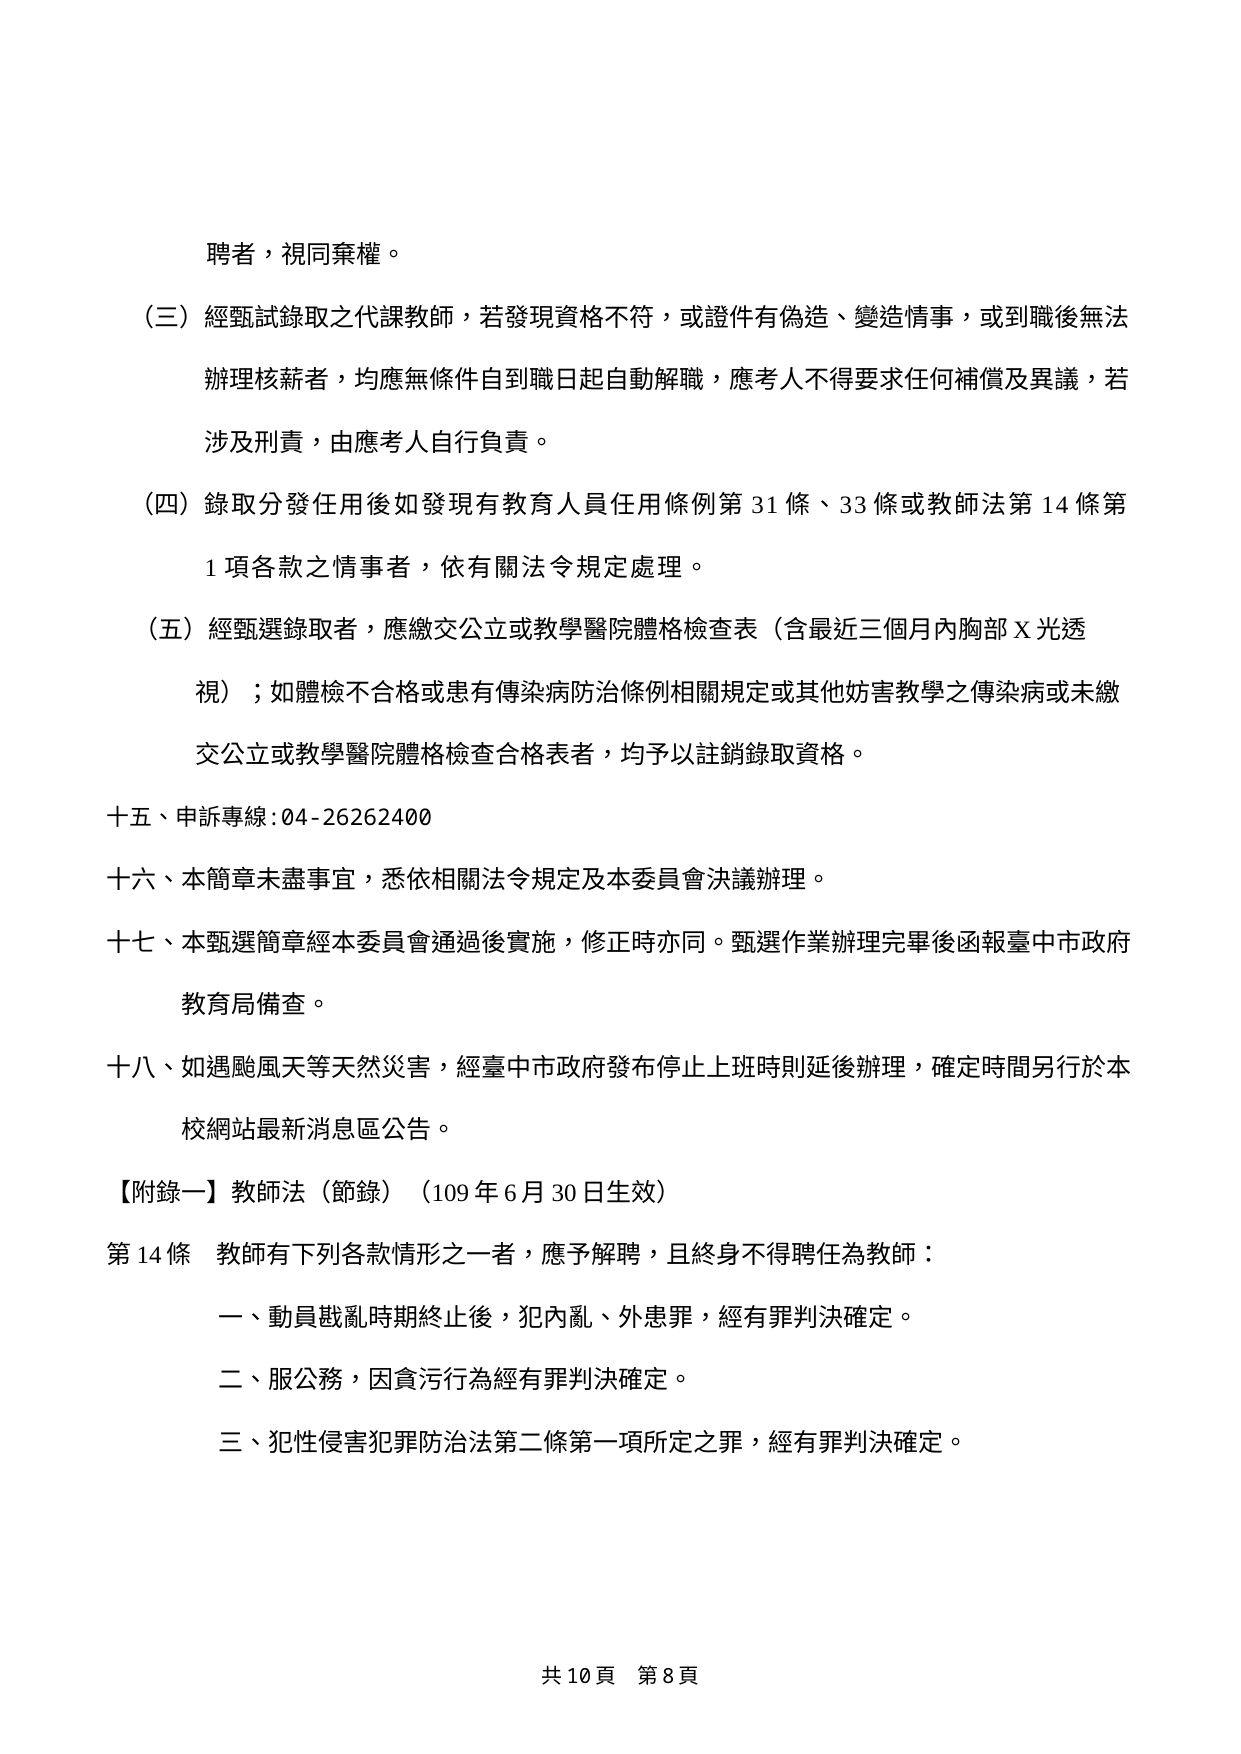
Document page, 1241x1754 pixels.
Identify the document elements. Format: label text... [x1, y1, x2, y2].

text 【附錄一】教師法（節錄）（109年6月30日生效） [106, 1148, 1134, 1211]
text （三）經甄試錄取之代課教師，若發現資格不符，或證件有偽造、變造情事，或到職後無法辦理核薪者，均應無條件自到職日起自動解職，應考人不得要求任何補償及異議，若涉及刑責，由應考人自行負責。 [129, 273, 1134, 461]
text 聘者，視同棄權。 [131, 211, 1134, 273]
text 十六、本簡章未盡事宜，悉依相關法令規定及本委員會決議辦理。 [106, 836, 1134, 898]
text 十五、申訴專線:04-26262400 [106, 773, 1134, 836]
text （四）錄取分發任用後如發現有教育人員任用條例第31條、33條或教師法第14條第1項各款之情事者，依有關法令規定處理。 [129, 461, 1134, 586]
text （五）經甄選錄取者，應繳交公立或教學醫院體格檢查表（含最近三個月內胸部X光透視）；如體檢不合格或患有傳染病防治條例相關規定或其他妨害教學之傳染病或未繳交公立或教學醫院體格檢查合格表者，均予以註銷錄取資格。 [133, 586, 1134, 773]
text 十七、本甄選簡章經本委員會通過後實施，修正時亦同。甄選作業辦理完畢後函報臺中市政府教育局備查。 [106, 898, 1134, 1023]
text 十八、如遇颱風天等天然災害，經臺中市政府發布停止上班時則延後辦理，確定時間另行於本校網站最新消息區公告。 [106, 1023, 1134, 1148]
text 二、服公務，因貪污行為經有罪判決確定。 [219, 1336, 1134, 1398]
text 一、動員戡亂時期終止後，犯內亂、外患罪，經有罪判決確定。 [219, 1273, 1134, 1336]
text 第14條 教師有下列各款情形之一者，應予解聘，且終身不得聘任為教師： [106, 1211, 1134, 1273]
text 三、犯性侵害犯罪防治法第二條第一項所定之罪，經有罪判決確定。 [219, 1398, 1134, 1461]
